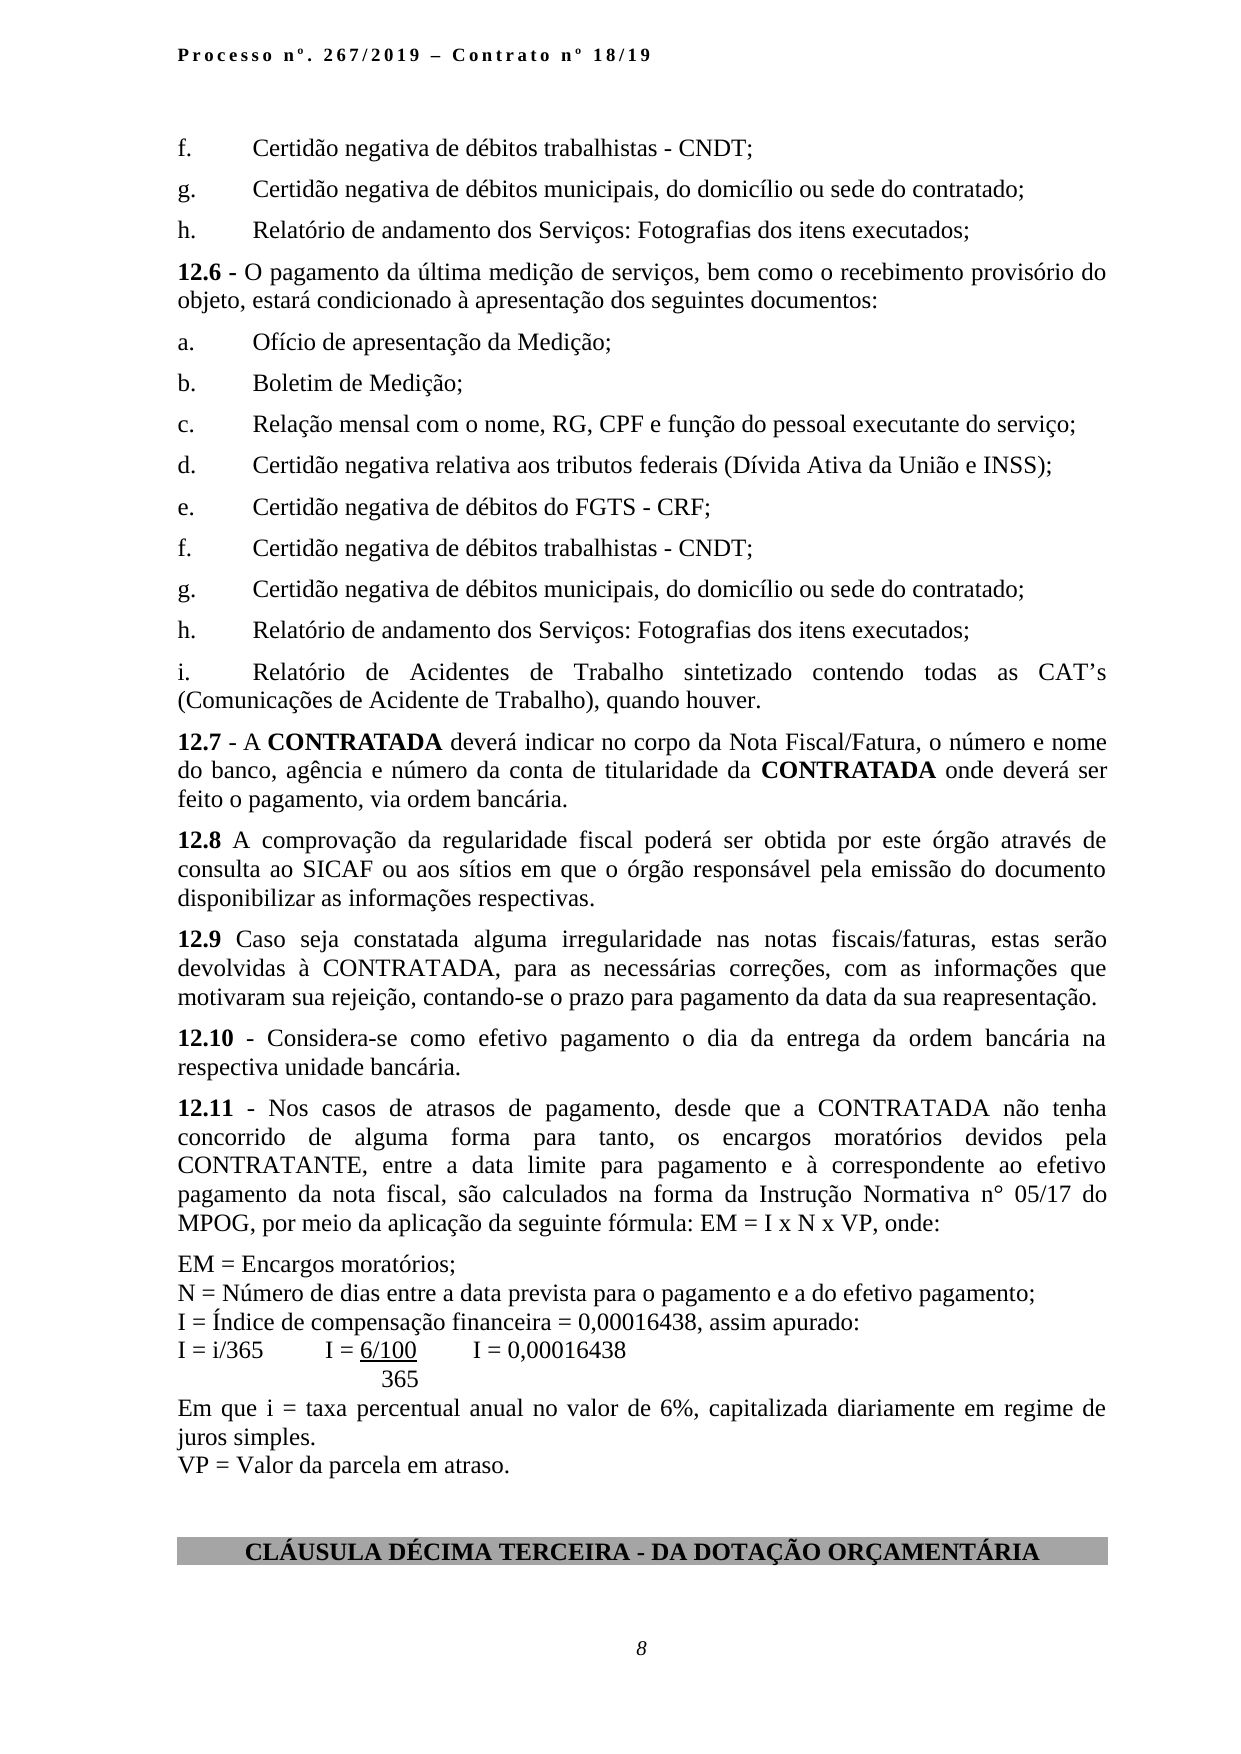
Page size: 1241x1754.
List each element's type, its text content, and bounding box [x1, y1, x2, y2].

text 12.9 Caso seja constatada alguma irregularidade nas notas fiscais/faturas, estas serão devolvidas à CONTRATADA, para as necessárias correções, com as informações que motivaram sua rejeição, contando-se o prazo para pagamento da data da sua reapresentação. [177, 924, 1108, 1010]
text d. Certidão negativa relativa aos tributos federais (Dívida Ativa da União e INSS); [177, 450, 1108, 479]
text f. Certidão negativa de débitos trabalhistas - CNDT; [177, 533, 1108, 562]
text b. Boletim de Medição; [177, 368, 1108, 397]
text i. Relatório de Acidentes de Trabalho sintetizado contendo todas as CAT’s (Comunicações de Acidente de Trabalho), quando houver. [177, 657, 1108, 714]
text N = Número de dias entre a data prevista para o pagamento e a do efetivo pagamento; [177, 1278, 1137, 1307]
text 12.6 - O pagamento da última medição de serviços, bem como o recebimento provisório do objeto, estará condicionado à apresentação dos seguintes documentos: [177, 257, 1108, 314]
text EM = Encargos moratórios; [177, 1249, 1137, 1278]
text h. Relatório de andamento dos Serviços: Fotografias dos itens executados; [177, 215, 1108, 244]
text 12.10 - Considera-se como efetivo pagamento o dia da entrega da ordem bancária na respectiva unidade bancária. [177, 1023, 1108, 1080]
text I = Índice de compensação financeira = 0,00016438, assim apurado: [177, 1307, 1137, 1335]
text Em que i = taxa percentual anual no valor de 6%, capitalizada diariamente em regime de juros simples. [177, 1393, 1108, 1450]
text c. Relação mensal com o nome, RG, CPF e função do pessoal executante do serviço; [177, 409, 1108, 438]
text g. Certidão negativa de débitos municipais, do domicílio ou sede do contratado; [177, 174, 1108, 203]
text e. Certidão negativa de débitos do FGTS - CRF; [177, 492, 1108, 520]
text h. Relatório de andamento dos Serviços: Fotografias dos itens executados; [177, 615, 1108, 644]
list 12.7 - A CONTRATADA deverá indicar no corpo da Nota Fiscal/Fatura, o número e nome do banco, agência e número da conta de titularidade da CONTRATADA onde deverá ser feito o pagamento, via ordem bancária. [177, 727, 1108, 813]
text 12.8 A comprovação da regularidade fiscal poderá ser obtida por este órgão através de consulta ao SICAF ou aos sítios em que o órgão responsável pela emissão do documento disponibilizar as informações respectivas. [177, 825, 1108, 912]
text CLÁUSULA DÉCIMA TERCEIRA - DA DOTAÇÃO ORÇAMENTÁRIA [177, 1537, 1108, 1565]
text 365 [177, 1364, 1137, 1393]
text a. Ofício de apresentação da Medição; [177, 327, 1108, 355]
text 12.11 - Nos casos de atrasos de pagamento, desde que a CONTRATADA não tenha concorrido de alguma forma para tanto, os encargos moratórios devidos pela CONTRATANTE, entre a data limite para pagamento e à correspondente ao efetivo pagamento da nota fiscal, são calculados na forma da Instrução Normativa n° 05/17 do MPOG, por meio da aplicação da seguinte fórmula: EM = I x N x VP, onde: [177, 1093, 1108, 1237]
text VP = Valor da parcela em atraso. [177, 1450, 1108, 1479]
text I = i/365 I = 6/100 I = 0,00016438 [177, 1335, 1137, 1364]
text f. Certidão negativa de débitos trabalhistas - CNDT; [177, 133, 1108, 162]
text g. Certidão negativa de débitos municipais, do domicílio ou sede do contratado; [177, 574, 1108, 603]
